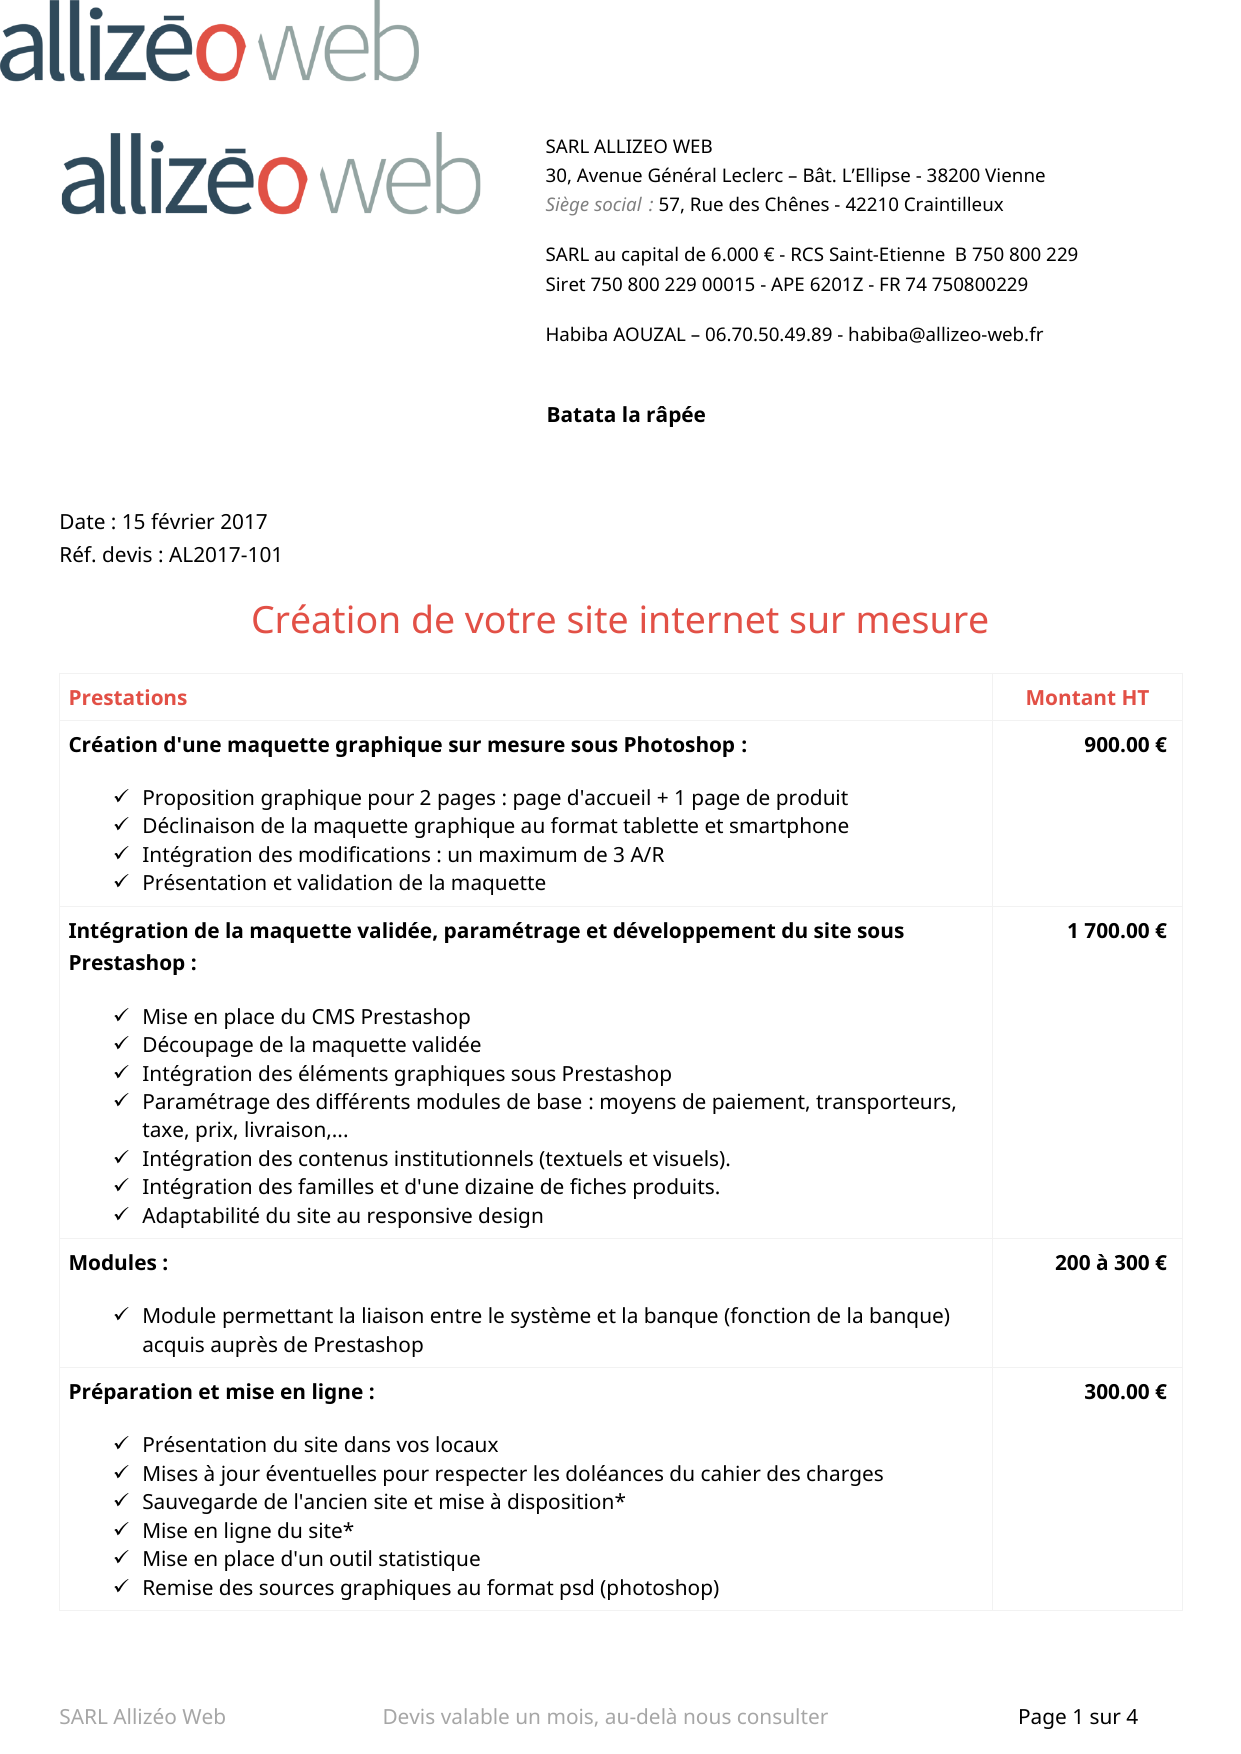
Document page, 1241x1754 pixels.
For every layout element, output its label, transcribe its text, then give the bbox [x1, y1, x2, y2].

text Date : 15 février 2017 Réf. devis : AL2017-101 [59, 507, 1181, 568]
table_cell 900.00 € [993, 721, 1182, 906]
table_cell 200 à 300 € [993, 1239, 1182, 1367]
table_cell Modules : Module permettant la liaison entre le système et la banque (fonction de la banque) acquis auprès de Prestashop [60, 1239, 992, 1367]
table_cell Intégration de la maquette validée, paramétrage et développement du site sous Prestashop : Mise en place du CMS Prestashop Découpage de la maquette validée Intégration des éléments graphiques sous Prestashop Paramétrage des différents modules de base : moyens de paiement, transporteurs, taxe, prix, livraison,... Intégration des contenus institutionnels (textuels et visuels). Intégration des familles et d'une dizaine de fiches produits. Adaptabilité du site au responsive design [60, 907, 992, 1238]
picture [0, 0, 481, 343]
table_cell 1 700.00 € [993, 907, 1182, 1238]
text Création de votre site internet sur mesure [59, 593, 1181, 644]
text SARL au capital de 6.000 € - RCS Saint-Etienne B 750 800 229 Siret 750 800 229 00015 - APE 6201Z - FR 74 750800229 [481, 242, 1181, 296]
text SARL ALLIZEO WEB 30, Avenue Général Leclerc – Bât. L’Ellipse - 38200 Vienne Siège social : 57, Rue des Chênes - 42210 Craintilleux [481, 133, 1181, 217]
table_cell Préparation et mise en ligne : Présentation du site dans vos locaux Mises à jour éventuelles pour respecter les doléances du cahier des charges Sauvegarde de l'ancien site et mise à disposition* Mise en ligne du site* Mise en place d'un outil statistique Remise des sources graphiques au format psd (photoshop) [60, 1368, 992, 1610]
table_cell 300.00 € [993, 1368, 1182, 1610]
text Batata la râpée [59, 400, 1181, 429]
text Habiba AOUZAL – 06.70.50.49.89 - habiba@allizeo-web.fr [59, 321, 1181, 376]
table_cell Création d'une maquette graphique sur mesure sous Photoshop : Proposition graphique pour 2 pages : page d'accueil + 1 page de produit Déclinaison de la maquette graphique au format tablette et smartphone Intégration des modifications : un maximum de 3 A/R Présentation et validation de la maquette [60, 721, 992, 906]
table_header Prestations [60, 674, 992, 720]
table_header Montant HT [993, 674, 1182, 720]
